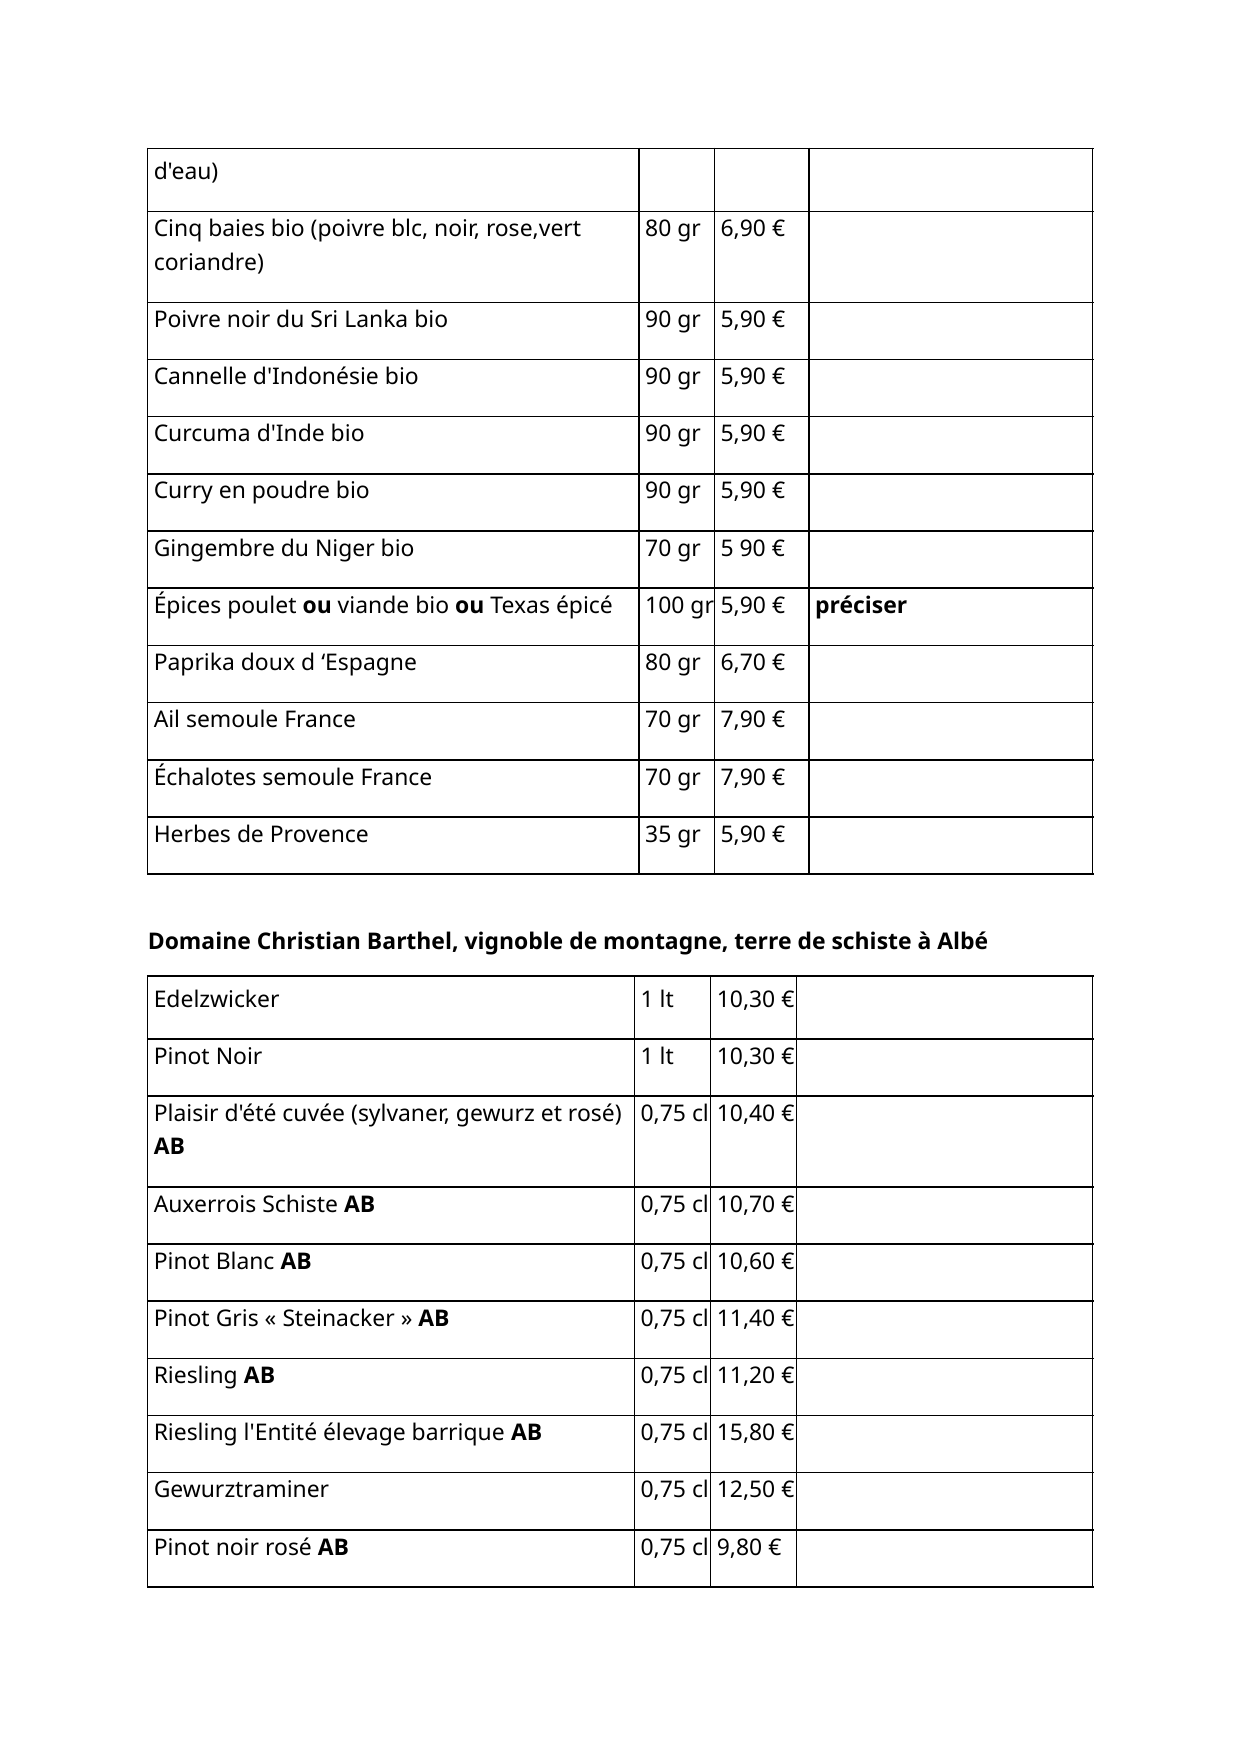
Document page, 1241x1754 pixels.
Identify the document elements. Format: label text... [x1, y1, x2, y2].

table_cell 7,90 € [715, 761, 808, 816]
table_cell 15,80 € [711, 1416, 796, 1472]
table_cell Herbes de Provence [148, 818, 638, 873]
table_cell Poivre noir du Sri Lanka bio [148, 303, 638, 358]
table_cell Cannelle d'Indonésie bio [148, 360, 638, 416]
table_cell Pinot Blanc AB [148, 1245, 634, 1300]
table_cell 70 gr [640, 761, 714, 816]
table_cell 90 gr [640, 303, 714, 358]
table_cell 90 gr [640, 417, 714, 473]
table_cell Épices poulet ou viande bio ou Texas épicé [148, 589, 638, 644]
table_cell 5,90 € [715, 360, 808, 416]
table_cell Cinq baies bio (poivre blc, noir, rose,vert coriandre) [148, 212, 638, 301]
table_cell 35 gr [640, 818, 714, 873]
table_cell Pinot noir rosé AB [148, 1531, 634, 1586]
table_header 1 lt [635, 977, 710, 1038]
table_cell 100 gr [640, 589, 714, 644]
table_cell [797, 1245, 1092, 1300]
table_cell 0,75 cl [635, 1302, 710, 1357]
table_cell 10,30 € [711, 1040, 796, 1095]
table_cell Pinot Noir [148, 1040, 634, 1095]
table_cell [810, 417, 1092, 473]
text Domaine Christian Barthel, vignoble de montagne, terre de schiste à Albé [148, 925, 1093, 956]
table_cell [797, 1531, 1092, 1586]
table_cell 5,90 € [715, 818, 808, 873]
table_cell Curry en poudre bio [148, 475, 638, 530]
table_cell [810, 646, 1092, 702]
table_cell [810, 818, 1092, 873]
table_cell 5,90 € [715, 475, 808, 530]
table_cell 6,90 € [715, 212, 808, 301]
table_header d'eau) [148, 149, 638, 211]
table_cell [797, 1359, 1092, 1415]
table_cell Plaisir d'été cuvée (sylvaner, gewurz et rosé) AB [148, 1097, 634, 1186]
table_cell préciser [810, 589, 1092, 644]
table_cell 70 gr [640, 703, 714, 759]
table_cell 0,75 cl [635, 1097, 710, 1186]
table_cell [810, 303, 1092, 358]
table_cell 90 gr [640, 360, 714, 416]
table_cell [810, 703, 1092, 759]
table_cell 10,60 € [711, 1245, 796, 1300]
table_cell Auxerrois Schiste AB [148, 1188, 634, 1243]
table_cell 90 gr [640, 475, 714, 530]
table_cell [797, 1188, 1092, 1243]
table_cell 80 gr [640, 212, 714, 301]
table_cell Ail semoule France [148, 703, 638, 759]
table_cell 5,90 € [715, 417, 808, 473]
table_header [810, 149, 1092, 211]
table_cell [810, 475, 1092, 530]
table_cell 80 gr [640, 646, 714, 702]
table_cell [810, 761, 1092, 816]
table_cell 0,75 cl [635, 1531, 710, 1586]
table_cell 11,40 € [711, 1302, 796, 1357]
table_cell 0,75 cl [635, 1416, 710, 1472]
table_cell [810, 532, 1092, 587]
table_header [640, 149, 714, 211]
table_cell [797, 1416, 1092, 1472]
table_cell 10,40 € [711, 1097, 796, 1186]
table_cell 0,75 cl [635, 1473, 710, 1529]
table_cell Gingembre du Niger bio [148, 532, 638, 587]
table_cell 12,50 € [711, 1473, 796, 1529]
table_cell 5,90 € [715, 589, 808, 644]
table_header Edelzwicker [148, 977, 634, 1038]
table_cell 9,80 € [711, 1531, 796, 1586]
table_cell 0,75 cl [635, 1188, 710, 1243]
table_cell [797, 1473, 1092, 1529]
table_header [715, 149, 808, 211]
table_cell [810, 360, 1092, 416]
table_cell Gewurztraminer [148, 1473, 634, 1529]
table_cell 0,75 cl [635, 1359, 710, 1415]
table_cell Échalotes semoule France [148, 761, 638, 816]
table_cell Riesling l'Entité élevage barrique AB [148, 1416, 634, 1472]
table_cell Curcuma d'Inde bio [148, 417, 638, 473]
table_cell 11,20 € [711, 1359, 796, 1415]
table_cell Pinot Gris « Steinacker » AB [148, 1302, 634, 1357]
table_cell [797, 1097, 1092, 1186]
table_cell Riesling AB [148, 1359, 634, 1415]
table_cell 5 90 € [715, 532, 808, 587]
table_cell [810, 212, 1092, 301]
table_header [797, 977, 1092, 1038]
table_cell 10,70 € [711, 1188, 796, 1243]
table_header 10,30 € [711, 977, 796, 1038]
table_cell 0,75 cl [635, 1245, 710, 1300]
table_cell Paprika doux d ‘Espagne [148, 646, 638, 702]
table_cell 6,70 € [715, 646, 808, 702]
table_cell 1 lt [635, 1040, 710, 1095]
table_cell 7,90 € [715, 703, 808, 759]
table_cell 70 gr [640, 532, 714, 587]
table_cell [797, 1040, 1092, 1095]
table_cell 5,90 € [715, 303, 808, 358]
table_cell [797, 1302, 1092, 1357]
